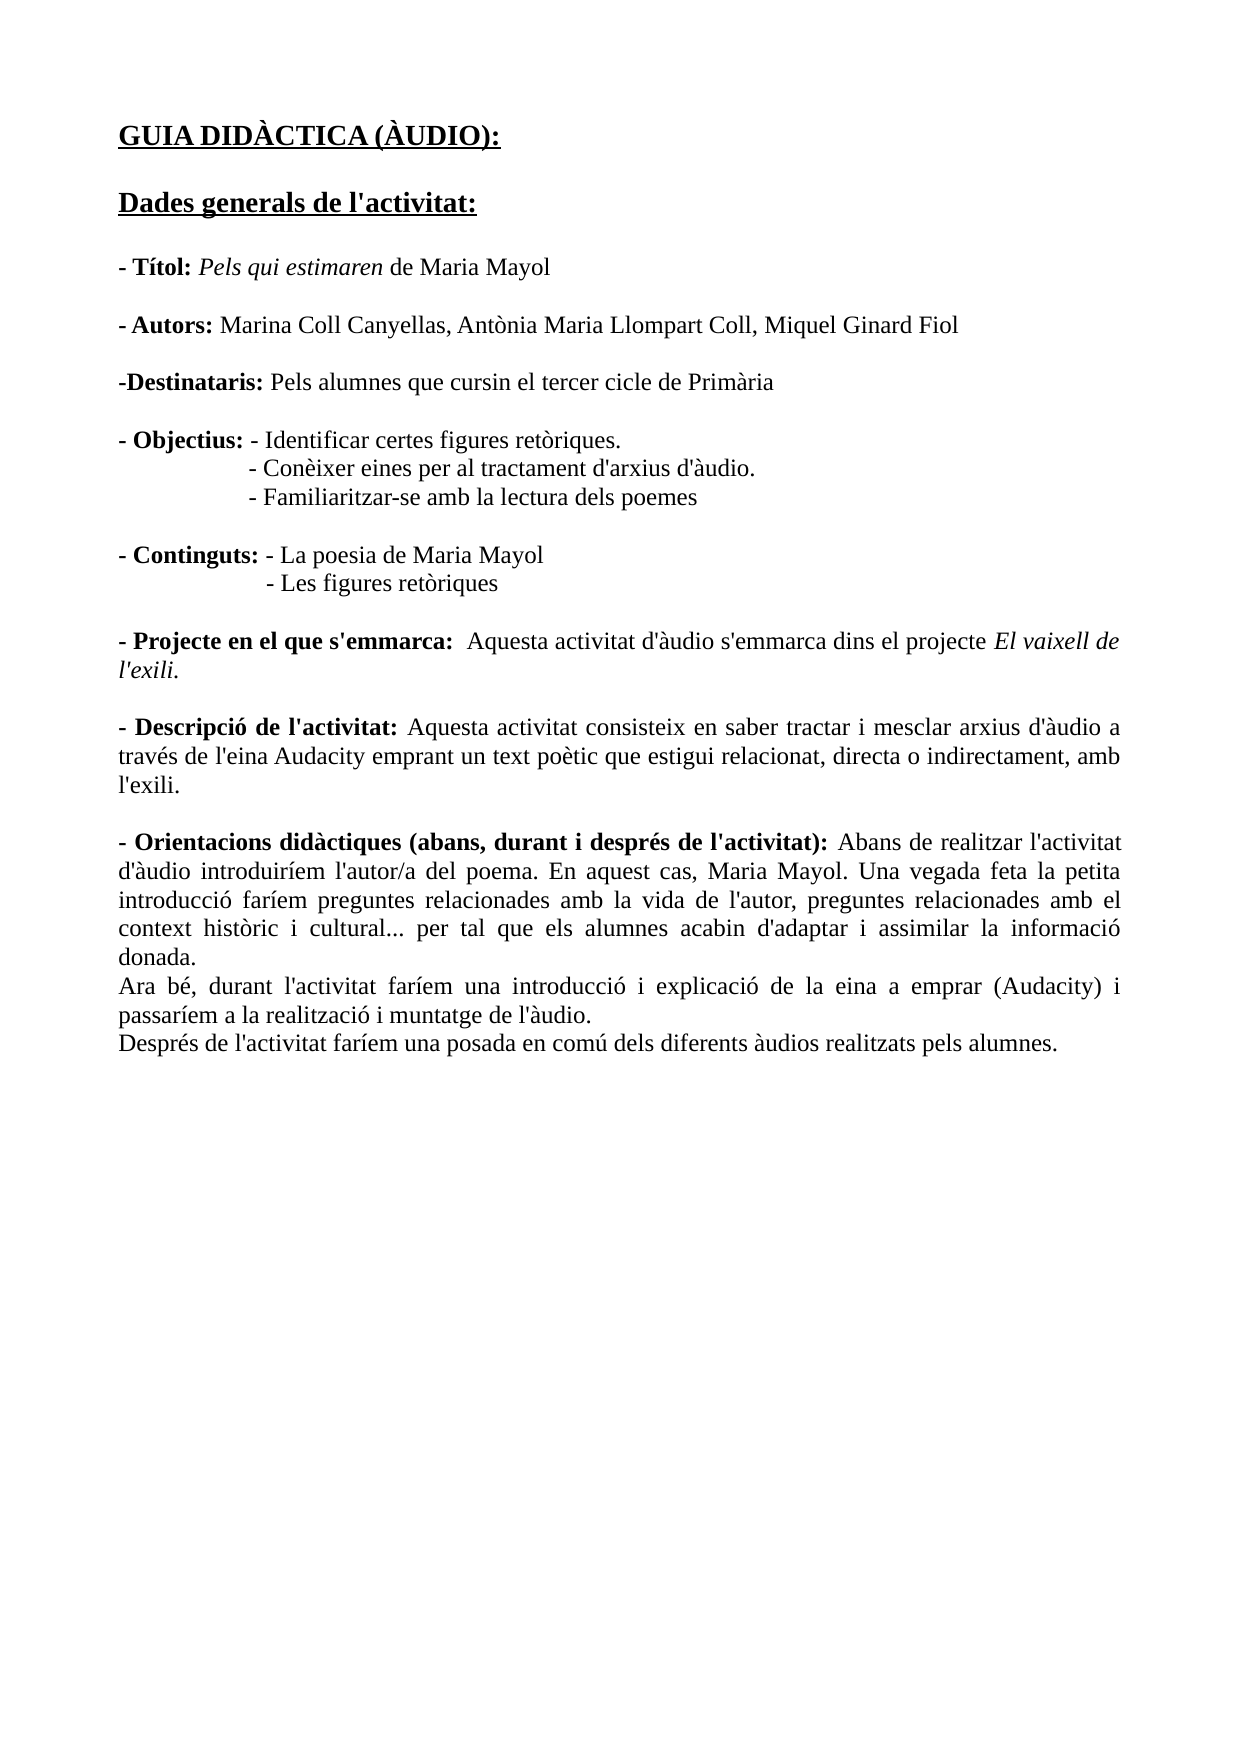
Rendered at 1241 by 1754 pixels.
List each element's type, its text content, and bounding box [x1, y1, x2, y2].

text Després de l'activitat faríem una posada en comú dels diferents àudios realitzats pels alumnes. [118, 1028, 1122, 1057]
text - Continguts: - La poesia de Maria Mayol - Les figures retòriques [118, 511, 1122, 626]
text Dades generals de l'activitat: [118, 185, 1122, 219]
text - Projecte en el que s'emmarca: Aquesta activitat d'àudio s'emmarca dins el projecte El vaixell de l'exili. [118, 626, 1122, 712]
text -Destinataris: Pels alumnes que cursin el tercer cicle de Primària [118, 338, 1122, 425]
text GUIA DIDÀCTICA (ÀUDIO): [118, 118, 1122, 152]
text - Objectius: - Identificar certes figures retòriques. - Conèixer eines per al tractament d'arxius d'àudio. - Familiaritzar-se amb la lectura dels poemes [118, 425, 1122, 511]
text - Descripció de l'activitat: Aquesta activitat consisteix en saber tractar i mesclar arxius d'àudio a través de l'eina Audacity emprant un text poètic que estigui relacionat, directa o indirectament, amb l'exili. [118, 712, 1122, 827]
text - Títol: Pels qui estimaren de Maria Mayol - Autors: Marina Coll Canyellas, Antònia Maria Llompart Coll, Miquel Ginard Fiol [118, 252, 1122, 338]
text - Orientacions didàctiques (abans, durant i després de l'activitat): Abans de realitzar l'activitat d'àudio introduiríem l'autor/a del poema. En aquest cas, Maria Mayol. Una vegada feta la petita introducció faríem preguntes relacionades amb la vida de l'autor, preguntes relacionades amb el context històric i cultural... per tal que els alumnes acabin d'adaptar i assimilar la informació donada. [118, 827, 1122, 971]
text Ara bé, durant l'activitat faríem una introducció i explicació de la eina a emprar (Audacity) i passaríem a la realització i muntatge de l'àudio. [118, 971, 1122, 1028]
